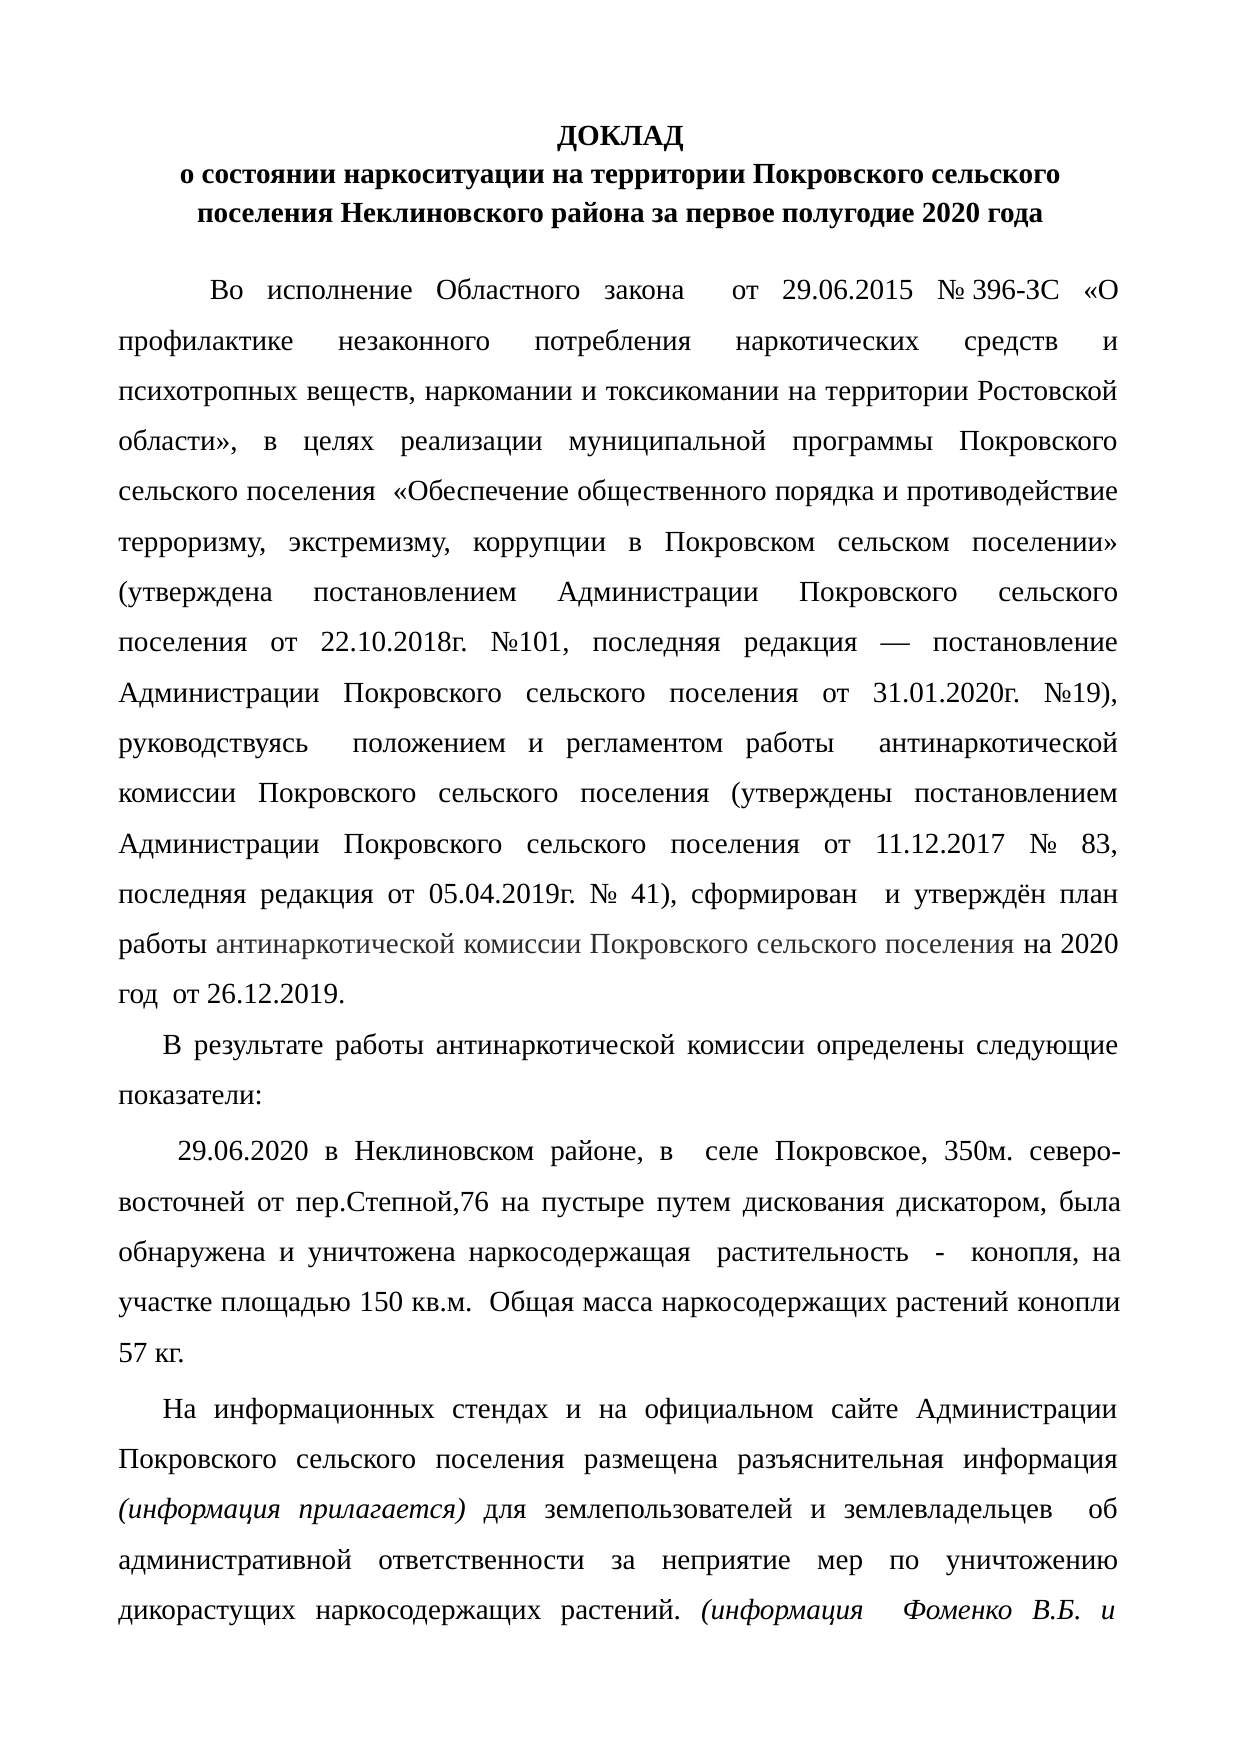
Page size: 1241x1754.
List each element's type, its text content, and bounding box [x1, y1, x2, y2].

text Во исполнение Областного закона от 29.06.2015 № 396-ЗС «О профилактике незаконного потребления наркотических средств и психотропных веществ, наркомании и токсикомании на территории Ростовской области», в целях реализации муниципальной программы Покровского сельского поселения «Обеспечение общественного порядка и противодействие терроризму, экстремизму, коррупции в Покровском сельском поселении» (утверждена постановлением Администрации Покровского сельского поселения от 22.10.2018г. №101, последняя редакция — постановление Администрации Покровского сельского поселения от 31.01.2020г. №19), руководствуясь положением и регламентом работы антинаркотической комиссии Покровского сельского поселения (утверждены постановлением Администрации Покровского сельского поселения от 11.12.2017 № 83, последняя редакция от 05.04.2019г. № 41), сформирован и утверждён план работы антинаркотической комиссии Покровского сельского поселения на 2020 год от 26.12.2019. [118, 272, 1119, 1010]
text о состоянии наркоситуации на территории Покровского сельского поселения Неклиновского района за первое полугодие 2020 года [118, 157, 1122, 229]
text На информационных стендах и на официальном сайте Администрации Покровского сельского поселения размещена разъяснительная информация (информация прилагается) для землепользователей и землевладельцев об административной ответственности за неприятие мер по уничтожению дикорастущих наркосодержащих растений. (информация Фоменко В.Б. и [118, 1391, 1119, 1626]
text В результате работы антинаркотической комиссии определены следующие показатели: [118, 1027, 1119, 1111]
text 29.06.2020 в Неклиновском районе, в селе Покровское, 350м. северо-восточней от пер.Степной,76 на пустыре путем дискования дискатором, была обнаружена и уничтожена наркосодержащая растительность - конопля, на участке площадью 150 кв.м. Общая масса наркосодержащих растений конопли 57 кг. [118, 1133, 1122, 1368]
text ДОКЛАД [118, 118, 1122, 152]
